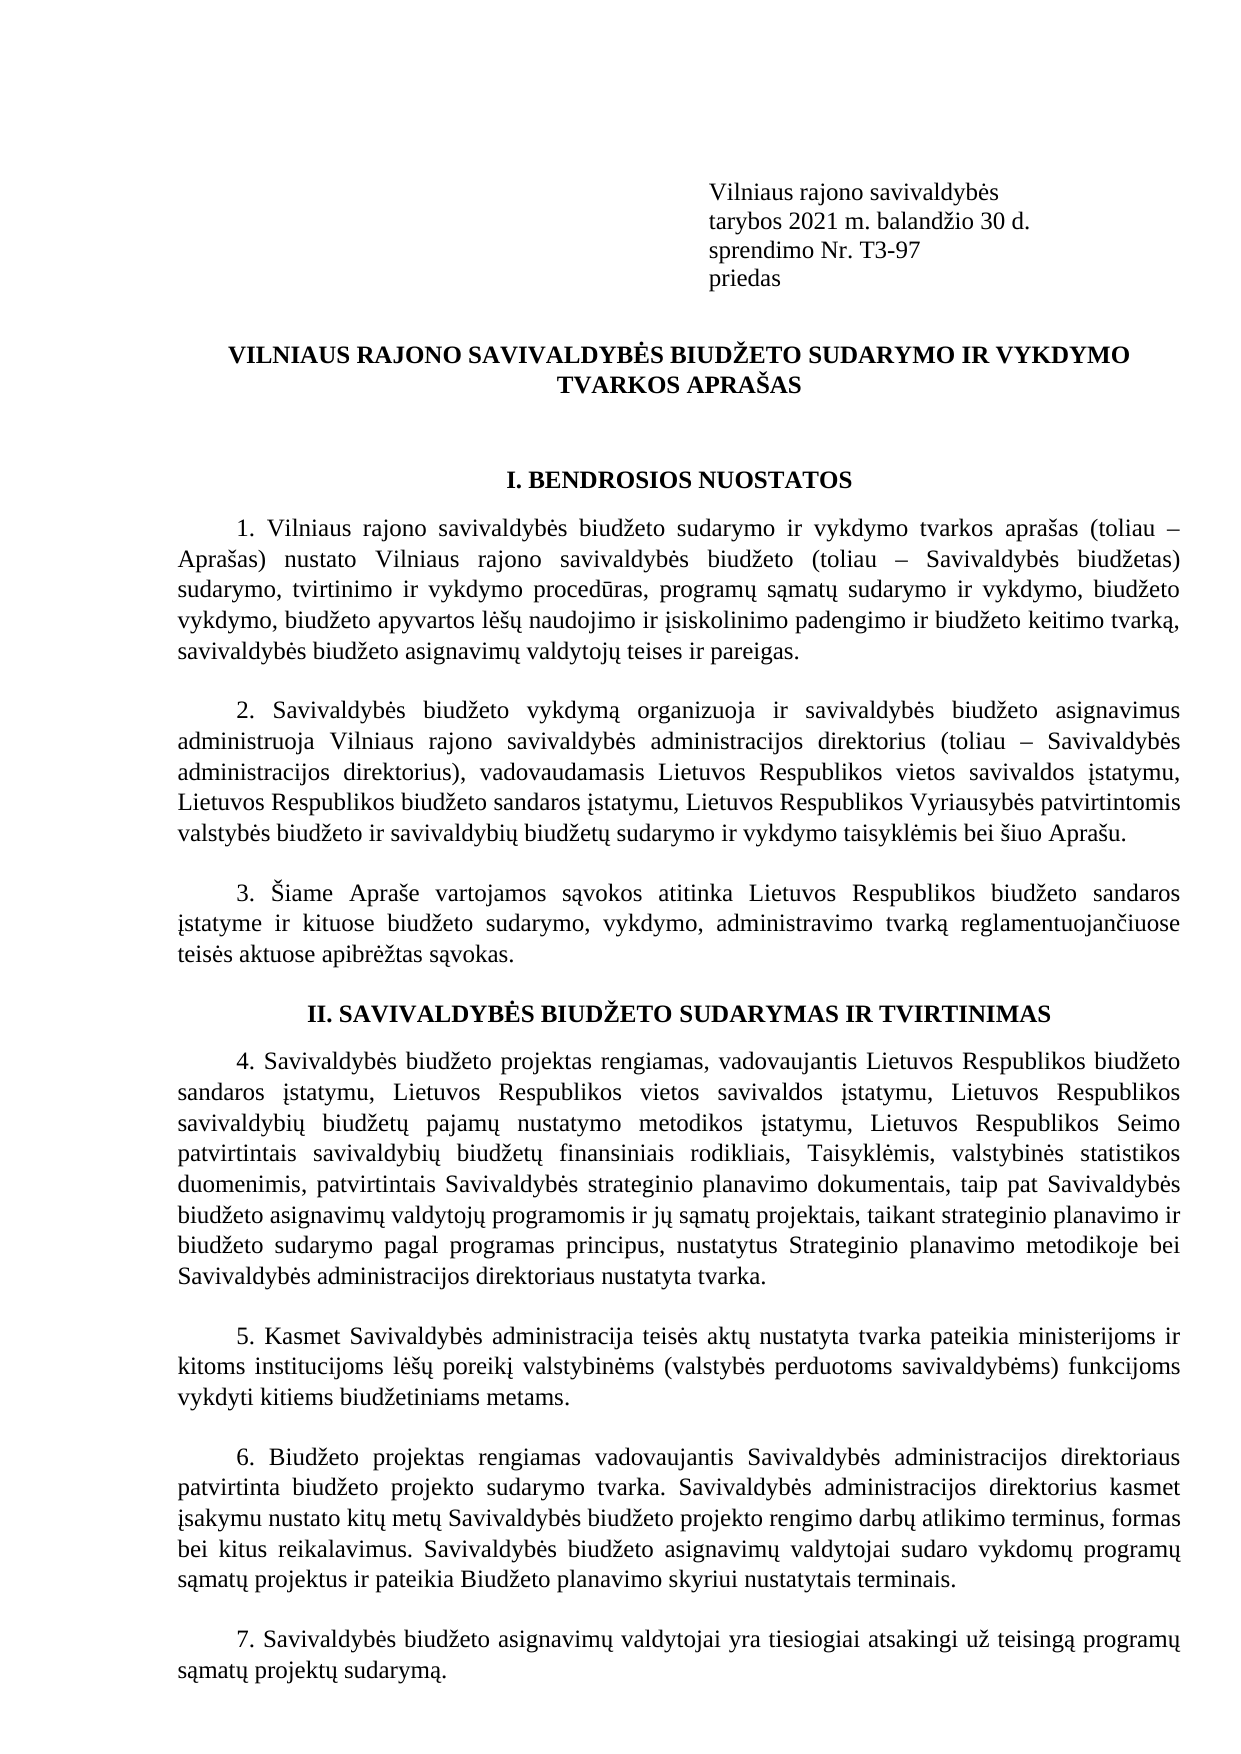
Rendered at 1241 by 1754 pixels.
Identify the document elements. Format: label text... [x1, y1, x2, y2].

text II. SAVIVALDYBĖS BIUDŽETO sudarymas IR TVIRTINIMAS [177, 999, 1181, 1027]
text Vilniaus rajono savivaldybės [177, 177, 1181, 206]
text 2. Savivaldybės biudžeto vykdymą organizuoja ir savivaldybės biudžeto asignavimus administruoja Vilniaus rajono savivaldybės administracijos direktorius (toliau – Savivaldybės administracijos direktorius), vadovaudamasis Lietuvos Respublikos vietos savivaldos įstatymu, Lietuvos Respublikos biudžeto sandaros įstatymu, Lietuvos Respublikos Vyriausybės patvirtintomis valstybės biudžeto ir savivaldybių biudžetų sudarymo ir vykdymo taisyklėmis bei šiuo Aprašu. [177, 695, 1181, 847]
text 1. Vilniaus rajono savivaldybės biudžeto sudarymo ir vykdymo tvarkos aprašas (toliau – Aprašas) nustato Vilniaus rajono savivaldybės biudžeto (toliau – Savivaldybės biudžetas) sudarymo, tvirtinimo ir vykdymo procedūras, programų sąmatų sudarymo ir vykdymo, biudžeto vykdymo, biudžeto apyvartos lėšų naudojimo ir įsiskolinimo padengimo ir biudžeto keitimo tvarką, savivaldybės biudžeto asignavimų valdytojų teises ir pareigas. [177, 513, 1181, 664]
text 7. Savivaldybės biudžeto asignavimų valdytojai yra tiesiogiai atsakingi už teisingą programų sąmatų projektų sudarymą. [177, 1624, 1181, 1683]
text 4. Savivaldybės biudžeto projektas rengiamas, vadovaujantis Lietuvos Respublikos biudžeto sandaros įstatymu, Lietuvos Respublikos vietos savivaldos įstatymu, Lietuvos Respublikos savivaldybių biudžetų pajamų nustatymo metodikos įstatymu, Lietuvos Respublikos Seimo patvirtintais savivaldybių biudžetų finansiniais rodikliais, Taisyklėmis, valstybinės statistikos duomenimis, patvirtintais Savivaldybės strateginio planavimo dokumentais, taip pat Savivaldybės biudžeto asignavimų valdytojų programomis ir jų sąmatų projektais, taikant strateginio planavimo ir biudžeto sudarymo pagal programas principus, nustatytus Strateginio planavimo metodikoje bei Savivaldybės administracijos direktoriaus nustatyta tvarka. [177, 1046, 1181, 1290]
text I. BENDROSIOS NUOSTATOS [177, 465, 1181, 494]
text priedas [177, 263, 1181, 292]
text tarybos 2021 m. balandžio 30 d. [177, 206, 1181, 235]
text 6. Biudžeto projektas rengiamas vadovaujantis Savivaldybės administracijos direktoriaus patvirtinta biudžeto projekto sudarymo tvarka. Savivaldybės administracijos direktorius kasmet įsakymu nustato kitų metų Savivaldybės biudžeto projekto rengimo darbų atlikimo terminus, formas bei kitus reikalavimus. Savivaldybės biudžeto asignavimų valdytojai sudaro vykdomų programų sąmatų projektus ir pateikia Biudžeto planavimo skyriui nustatytais terminais. [177, 1442, 1181, 1593]
text 5. Kasmet Savivaldybės administracija teisės aktų nustatyta tvarka pateikia ministerijoms ir kitoms institucijoms lėšų poreikį valstybinėms (valstybės perduotoms savivaldybėms) funkcijoms vykdyti kitiems biudžetiniams metams. [177, 1321, 1181, 1411]
text 3. Šiame Apraše vartojamos sąvokos atitinka Lietuvos Respublikos biudžeto sandaros įstatyme ir kituose biudžeto sudarymo, vykdymo, administravimo tvarką reglamentuojančiuose teisės aktuose apibrėžtas sąvokas. [177, 878, 1181, 968]
text sprendimo Nr. T3-97 [177, 235, 1181, 263]
text VILNIAUS RAJONO SAVIVALDYBĖS BIUDŽETO SUDARYMO IR VYKDYMO TVARKOS APRAŠAS [177, 340, 1181, 399]
